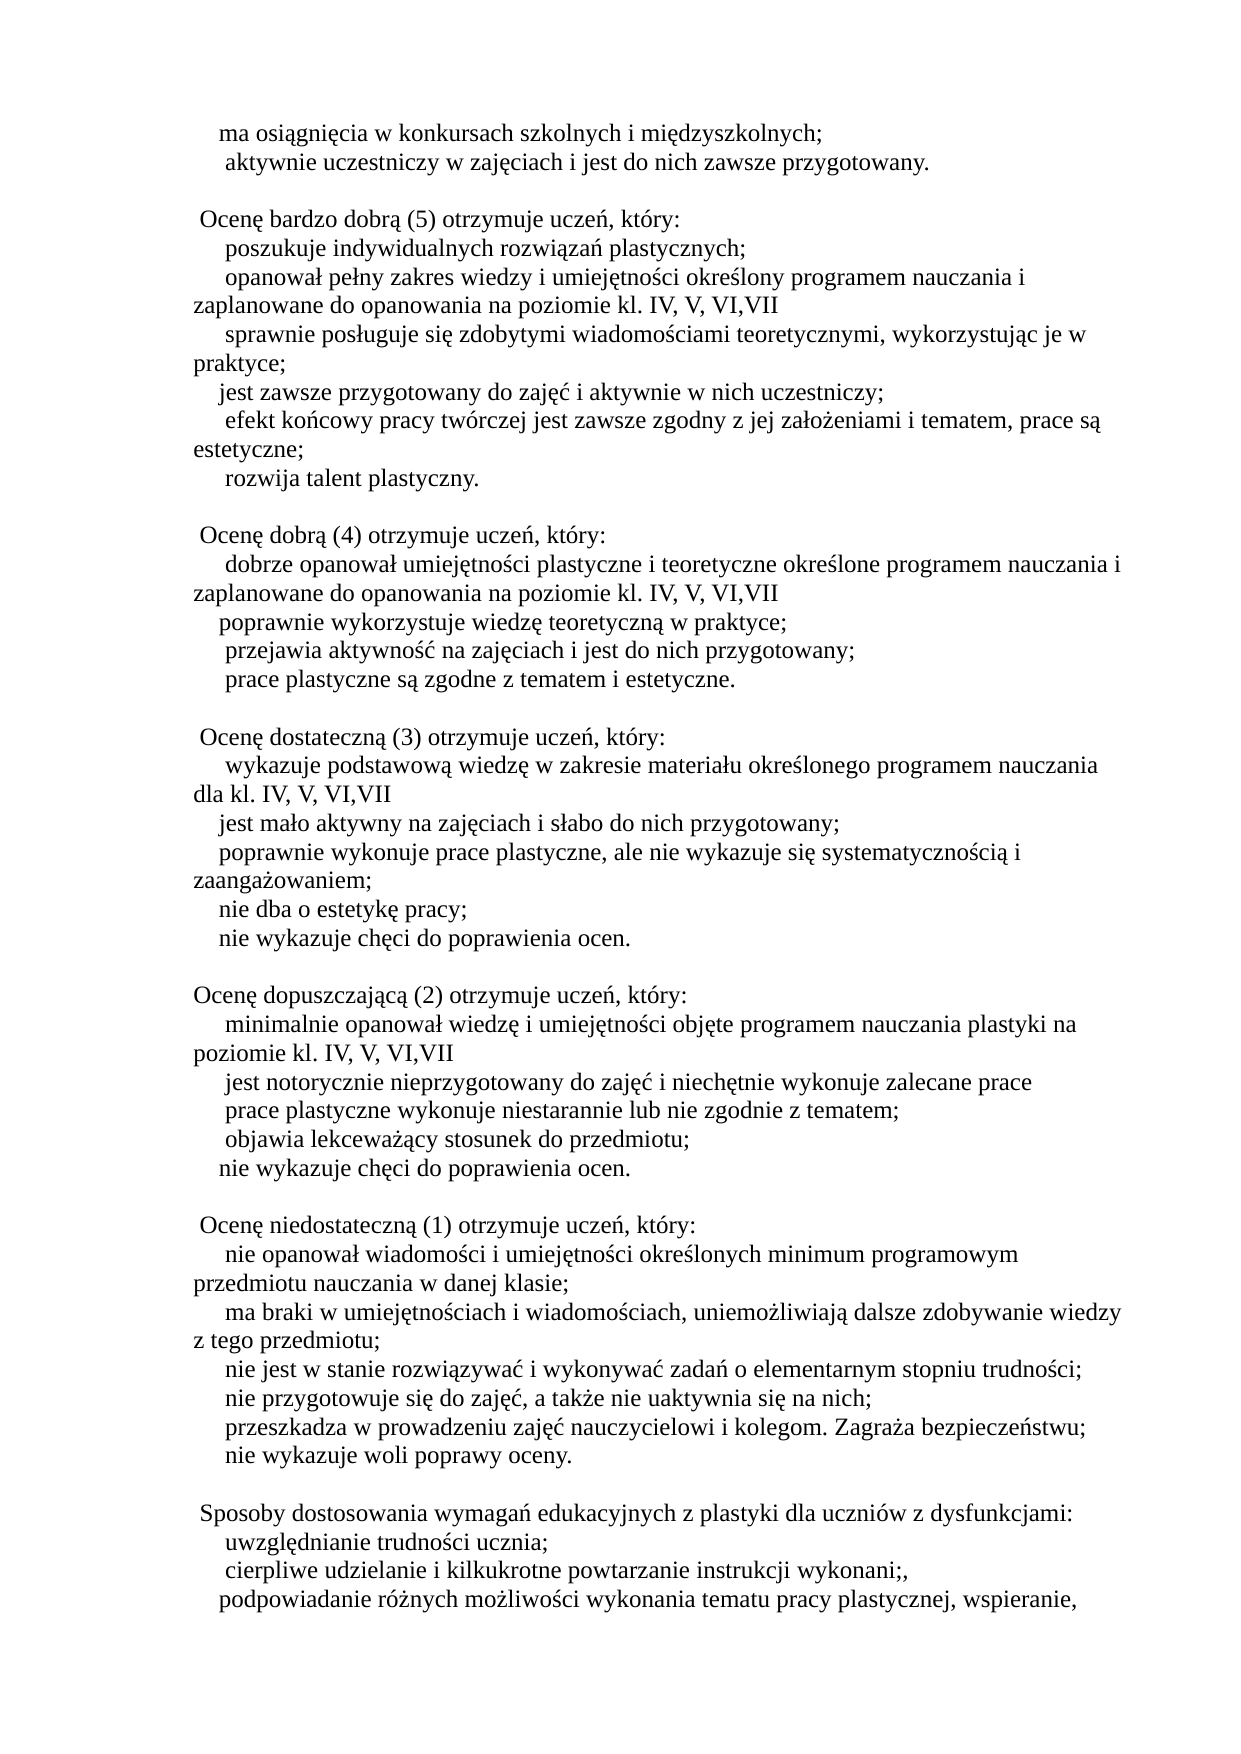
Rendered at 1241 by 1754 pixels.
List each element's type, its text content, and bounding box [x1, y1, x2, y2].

list  nie opanował wiadomości i umiejętności określonych minimum programowym przedmiotu nauczania w danej klasie; [156, 1239, 1122, 1297]
list  poszukuje indywidualnych rozwiązań plastycznych; [156, 233, 1122, 262]
list Sposoby dostosowania wymagań edukacyjnych z plastyki dla uczniów z dysfunkcjami: [156, 1498, 1122, 1527]
list  przejawia aktywność na zajęciach i jest do nich przygotowany; [156, 636, 1122, 664]
list Ocenę dobrą (4) otrzymuje uczeń, który: [156, 521, 1122, 549]
list  przeszkadza w prowadzeniu zajęć nauczycielowi i kolegom. Zagraża bezpieczeństwu; [156, 1412, 1122, 1441]
list Ocenę dopuszczającą (2) otrzymuje uczeń, który: [156, 981, 1122, 1009]
list  prace plastyczne są zgodne z tematem i estetyczne. [156, 664, 1122, 693]
list  rozwija talent plastyczny. [156, 463, 1122, 492]
list  nie wykazuje chęci do poprawienia ocen. [156, 923, 1122, 952]
list  objawia lekceważący stosunek do przedmiotu; [156, 1124, 1122, 1153]
list Ocenę dostateczną (3) otrzymuje uczeń, który: [156, 722, 1122, 751]
list  nie jest w stanie rozwiązywać i wykonywać zadań o elementarnym stopniu trudności; [156, 1354, 1122, 1383]
list  ma braki w umiejętnościach i wiadomościach, uniemożliwiają dalsze zdobywanie wiedzy z tego przedmiotu; [156, 1297, 1122, 1354]
list  opanował pełny zakres wiedzy i umiejętności określony programem nauczania i zaplanowane do opanowania na poziomie kl. IV, V, VI,VII [156, 262, 1122, 319]
list  podpowiadanie różnych możliwości wykonania tematu pracy plastycznej, wspieranie, [156, 1584, 1122, 1613]
list  jest notorycznie nieprzygotowany do zajęć i niechętnie wykonuje zalecane prace [156, 1067, 1122, 1096]
list  poprawnie wykorzystuje wiedzę teoretyczną w praktyce; [156, 607, 1122, 636]
list  poprawnie wykonuje prace plastyczne, ale nie wykazuje się systematycznością i zaangażowaniem; [156, 837, 1122, 894]
list Ocenę bardzo dobrą (5) otrzymuje uczeń, który: [156, 204, 1122, 233]
list  nie dba o estetykę pracy; [156, 894, 1122, 923]
list  uwzględnianie trudności ucznia; [156, 1527, 1122, 1556]
list  nie wykazuje chęci do poprawienia ocen. [156, 1153, 1122, 1182]
list  sprawnie posługuje się zdobytymi wiadomościami teoretycznymi, wykorzystując je w praktyce; [156, 319, 1122, 377]
list  ma osiągnięcia w konkursach szkolnych i międzyszkolnych; [156, 118, 1122, 147]
list  prace plastyczne wykonuje niestarannie lub nie zgodnie z tematem; [156, 1096, 1122, 1124]
list  wykazuje podstawową wiedzę w zakresie materiału określonego programem nauczania dla kl. IV, V, VI,VII [156, 751, 1122, 808]
list  nie przygotowuje się do zajęć, a także nie uaktywnia się na nich; [156, 1383, 1122, 1412]
list  cierpliwe udzielanie i kilkukrotne powtarzanie instrukcji wykonani;, [156, 1556, 1122, 1584]
list  nie wykazuje woli poprawy oceny. [156, 1441, 1122, 1469]
list  dobrze opanował umiejętności plastyczne i teoretyczne określone programem nauczania i zaplanowane do opanowania na poziomie kl. IV, V, VI,VII [156, 549, 1122, 607]
list  aktywnie uczestniczy w zajęciach i jest do nich zawsze przygotowany. [156, 147, 1122, 176]
list  efekt końcowy pracy twórczej jest zawsze zgodny z jej założeniami i tematem, prace są estetyczne; [156, 406, 1122, 463]
list  minimalnie opanował wiedzę i umiejętności objęte programem nauczania plastyki na poziomie kl. IV, V, VI,VII [156, 1009, 1122, 1067]
list  jest mało aktywny na zajęciach i słabo do nich przygotowany; [156, 808, 1122, 837]
list  jest zawsze przygotowany do zajęć i aktywnie w nich uczestniczy; [156, 377, 1122, 406]
list Ocenę niedostateczną (1) otrzymuje uczeń, który: [156, 1211, 1122, 1239]
